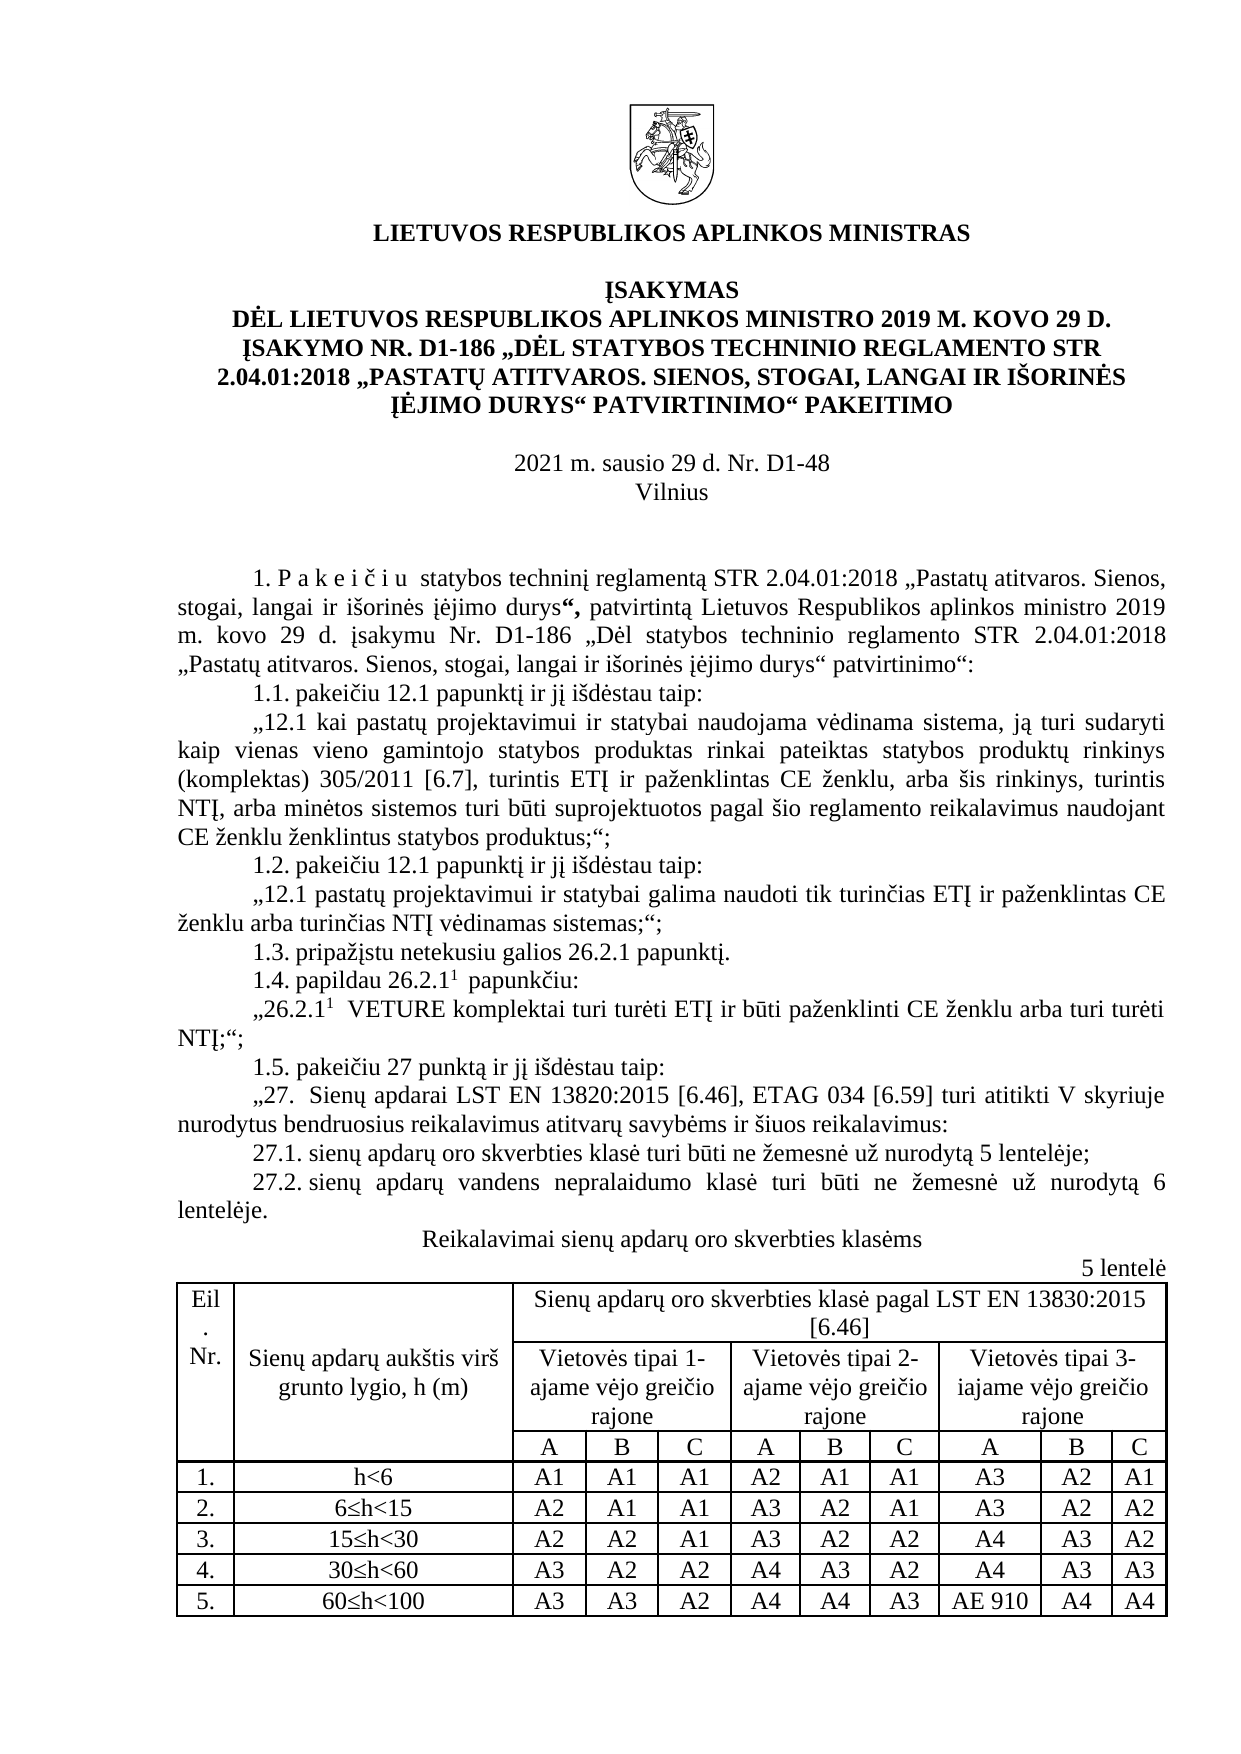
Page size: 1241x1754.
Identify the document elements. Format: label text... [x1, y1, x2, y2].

table_cell 3. [178, 1524, 233, 1553]
table_cell A2 [801, 1493, 869, 1522]
table_cell A4 [732, 1586, 799, 1614]
table_cell 1. [178, 1463, 233, 1491]
text Reikalavimai sienų apdarų oro skverbties klasėms [177, 1224, 1166, 1253]
table_cell A3 [1113, 1555, 1165, 1584]
table_cell A2 [871, 1524, 938, 1553]
table_cell A4 [801, 1586, 869, 1614]
table_cell 5. [178, 1586, 233, 1614]
table_cell A2 [1042, 1493, 1111, 1522]
table_cell A2 [871, 1555, 938, 1584]
table_cell AE 910 [940, 1586, 1040, 1614]
text 1. Pakeičiu statybos techninį reglamentą STR 2.04.01:2018 „Pastatų atitvaros. Sienos, stogai, langai ir išorinės įėjimo durys“, patvirtintą Lietuvos Respublikos aplinkos ministro 2019 m. kovo 29 d. įsakymu Nr. D1-186 „Dėl statybos techninio reglamento STR 2.04.01:2018 „Pastatų atitvaros. Sienos, stogai, langai ir išorinės įėjimo durys“ patvirtinimo“: [177, 563, 1166, 678]
table_cell A1 [514, 1463, 585, 1491]
table_cell B [1042, 1432, 1111, 1460]
table_cell A2 [1042, 1463, 1111, 1491]
table_cell A1 [871, 1493, 938, 1522]
text Vilnius [177, 477, 1166, 505]
text 1.1. pakeičiu 12.1 papunktį ir jį išdėstau taip: [177, 678, 1166, 707]
table_cell A3 [940, 1463, 1040, 1491]
table_header Sienų apdarų oro skverbties klasė pagal LST EN 13830:2015 [6.46] [514, 1284, 1165, 1341]
table_cell A2 [659, 1586, 730, 1614]
table_cell A4 [1042, 1586, 1111, 1614]
table_cell A3 [732, 1493, 799, 1522]
text 1.4. papildau 26.2.11 papunkčiu: [177, 965, 1166, 994]
table_cell A1 [801, 1463, 869, 1491]
text 1.3. pripažįstu netekusiu galios 26.2.1 papunktį. [177, 937, 1166, 965]
text „12.1 kai pastatų projektavimui ir statybai naudojama vėdinama sistema, ją turi sudaryti kaip vienas vieno gamintojo statybos produktas rinkai pateiktas statybos produktų rinkinys (komplektas) 305/2011 [6.7], turintis ETĮ ir paženklintas CE ženklu, arba šis rinkinys, turintis NTĮ, arba minėtos sistemos turi būti suprojektuotos pagal šio reglamento reikalavimus naudojant CE ženklu ženklintus statybos produktus;“; [177, 707, 1166, 850]
table_cell A3 [1042, 1555, 1111, 1584]
table_cell 15≤h˂30 [235, 1524, 512, 1553]
table_cell A2 [514, 1524, 585, 1553]
table_header Sienų apdarų aukštis virš grunto lygio, h (m) [235, 1284, 512, 1460]
table_cell A3 [871, 1586, 938, 1614]
table_cell A2 [1113, 1524, 1165, 1553]
table_cell C [871, 1432, 938, 1460]
table_cell 2. [178, 1493, 233, 1522]
text „12.1 pastatų projektavimui ir statybai galima naudoti tik turinčias ETĮ ir paženklintas CE ženklu arba turinčias NTĮ vėdinamas sistemas;“; [177, 879, 1166, 937]
text DĖL LIETUVOS RESPUBLIKOS APLINKOS MINISTRO 2019 M. KOVO 29 D. ĮSAKYMO NR. D1-186 „DĖL STATYBOS TECHNINIO REGLAMENTO STR 2.04.01:2018 „PASTATŲ ATITVAROS. SIENOS, STOGAI, LANGAI IR IŠORINĖS ĮĖJIMO DURYS“ PATVIRTINIMO“ PAKEITIMO [177, 304, 1166, 419]
table_cell A3 [801, 1555, 869, 1584]
table_cell A3 [732, 1524, 799, 1553]
text „26.2.11 VETURE komplektai turi turėti ETĮ ir būti paženklinti CE ženklu arba turi turėti NTĮ;“; [177, 994, 1166, 1052]
table_cell A3 [1042, 1524, 1111, 1553]
table_cell 30≤h˂60 [235, 1555, 512, 1584]
table_header Eil. Nr. [178, 1284, 233, 1460]
table_cell C [1113, 1432, 1165, 1460]
table_cell A2 [801, 1524, 869, 1553]
table_cell A4 [940, 1524, 1040, 1553]
table_cell A2 [587, 1555, 657, 1584]
table_cell A [940, 1432, 1040, 1460]
table_cell A3 [587, 1586, 657, 1614]
table_cell Vietovės tipai 1-ajame vėjo greičio rajone [514, 1343, 730, 1429]
table_cell A4 [1113, 1586, 1165, 1614]
table_cell B [587, 1432, 657, 1460]
table_cell A1 [587, 1463, 657, 1491]
table_cell C [659, 1432, 730, 1460]
table_cell A3 [940, 1493, 1040, 1522]
table_cell h˂6 [235, 1463, 512, 1491]
table_cell A2 [514, 1493, 585, 1522]
table_cell A [514, 1432, 585, 1460]
text 27.1. sienų apdarų oro skverbties klasė turi būti ne žemesnė už nurodytą 5 lentelėje; [177, 1138, 1166, 1167]
table_cell A3 [514, 1555, 585, 1584]
text ĮSAKYMAS [177, 275, 1166, 304]
text 1.5. pakeičiu 27 punktą ir jį išdėstau taip: [177, 1052, 1166, 1080]
text LIETUVOS RESPUBLIKOS APLINKOS MINISTRAS [177, 218, 1166, 247]
table_cell Vietovės tipai 3-iajame vėjo greičio rajone [940, 1343, 1165, 1429]
table_cell A1 [1113, 1463, 1165, 1491]
table_cell 6≤h˂15 [235, 1493, 512, 1522]
table_cell A1 [659, 1463, 730, 1491]
text 27.2. sienų apdarų vandens nepralaidumo klasė turi būti ne žemesnė už nurodytą 6 lentelėje. [177, 1167, 1166, 1224]
table_cell A [732, 1432, 799, 1460]
text „27. Sienų apdarai LST EN 13820:2015 [6.46], ETAG 034 [6.59] turi atitikti V skyriuje nurodytus bendruosius reikalavimus atitvarų savybėms ir šiuos reikalavimus: [177, 1080, 1166, 1138]
text 2021 m. sausio 29 d. Nr. D1-48 [177, 448, 1166, 477]
table_cell A2 [732, 1463, 799, 1491]
table_cell A1 [659, 1524, 730, 1553]
text 1.2. pakeičiu 12.1 papunktį ir jį išdėstau taip: [177, 850, 1166, 879]
table_cell Vietovės tipai 2-ajame vėjo greičio rajone [732, 1343, 938, 1429]
table_cell A2 [1113, 1493, 1165, 1522]
table_cell 60≤h˂100 [235, 1586, 512, 1614]
table_cell 4. [178, 1555, 233, 1584]
table_cell A4 [732, 1555, 799, 1584]
table_cell A4 [940, 1555, 1040, 1584]
table_cell A2 [587, 1524, 657, 1553]
table_cell B [801, 1432, 869, 1460]
table_cell A1 [871, 1463, 938, 1491]
table_cell A1 [587, 1493, 657, 1522]
table_cell A2 [659, 1555, 730, 1584]
text 5 lentelė [177, 1253, 1166, 1282]
table_cell A1 [659, 1493, 730, 1522]
table_cell A3 [514, 1586, 585, 1614]
